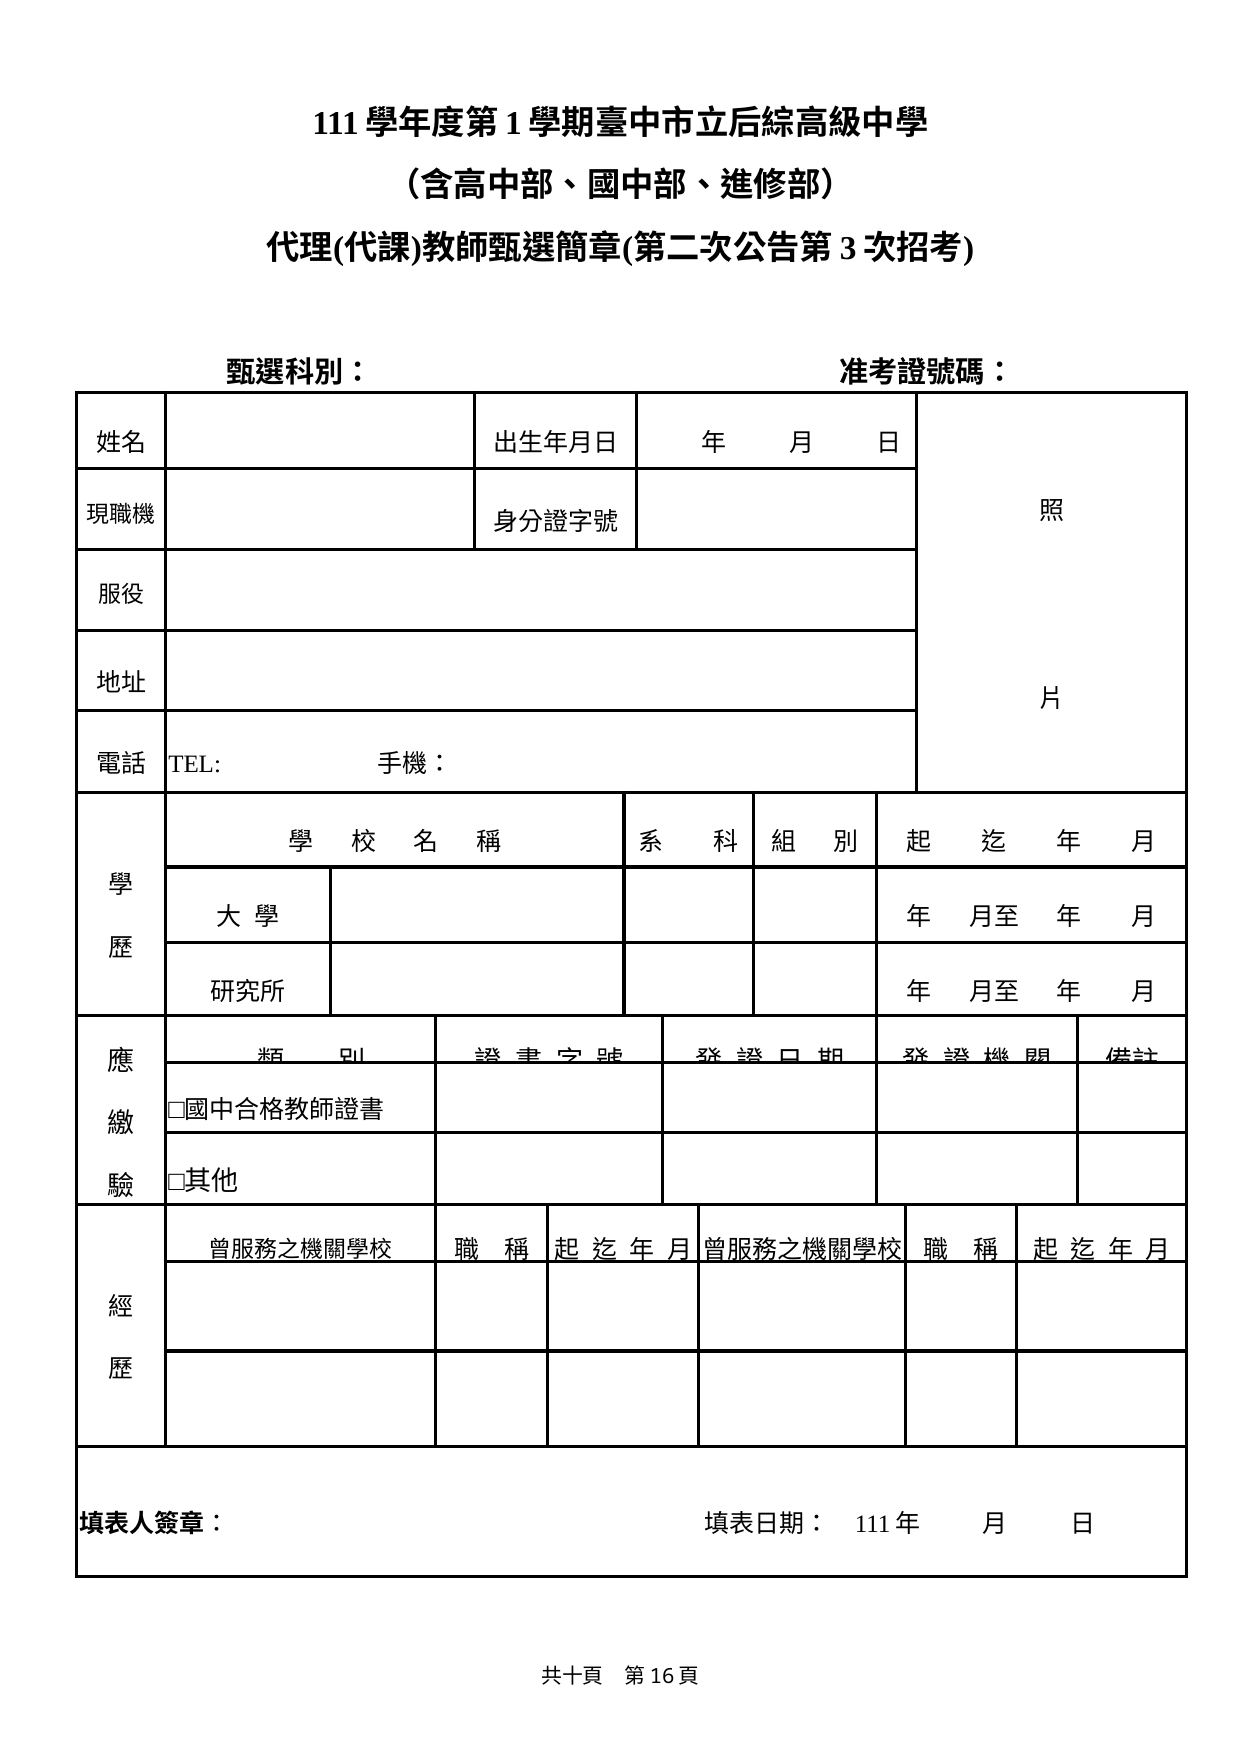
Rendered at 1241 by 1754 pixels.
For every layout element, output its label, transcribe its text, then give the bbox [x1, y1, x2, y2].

table_cell 曾服務之機關學校 [167, 1206, 434, 1260]
table_cell [1018, 1353, 1185, 1445]
table_cell [549, 1263, 697, 1349]
table_cell [1077, 1578, 1187, 1640]
table_cell 地址 [78, 632, 164, 708]
table_cell [1018, 1263, 1185, 1349]
table_cell [77, 1578, 146, 1640]
table_cell 職 稱 [437, 1206, 546, 1260]
table_cell [624, 1134, 661, 1203]
table_cell [167, 632, 915, 708]
table_cell 系 科 [626, 794, 752, 865]
table_cell [167, 470, 473, 548]
table_cell [664, 1064, 875, 1131]
table_cell [700, 1263, 904, 1349]
table_cell 職 稱 [907, 1206, 1015, 1260]
table_cell [1073, 1578, 1077, 1640]
table_cell [878, 1064, 1076, 1131]
table_cell 發 證 日 期 [664, 1017, 875, 1061]
table_cell 服役 情形 [78, 551, 164, 629]
table_cell [146, 1578, 1073, 1640]
table_cell 大 學 [167, 869, 329, 941]
table_cell [755, 944, 875, 1014]
table_cell [167, 1353, 434, 1445]
table_cell [437, 1263, 546, 1349]
table_cell [437, 1353, 546, 1445]
table_cell [437, 1134, 624, 1203]
text 111學年度第1學期臺中市立后綜高級中學 [118, 78, 1122, 141]
table_cell [638, 470, 915, 548]
table_cell [626, 869, 752, 941]
table_cell 曾服務之機關學校 [700, 1206, 904, 1260]
table_cell [626, 944, 752, 1014]
table_cell 身分證字號 [476, 470, 635, 548]
table_cell 填表人簽章： 填表日期： 111年 月 日 [78, 1448, 1185, 1575]
table_cell □免役 □役畢 □服役中 [167, 551, 915, 629]
table_header 照 片 [918, 394, 1185, 791]
table_cell 研究所 [167, 944, 329, 1014]
text （含高中部、國中部、進修部） [118, 141, 1122, 203]
table_cell 學 歷 [78, 794, 164, 1014]
table_cell [1079, 1064, 1185, 1131]
table_cell 應 繳 驗 證 件 [78, 1017, 164, 1203]
table_cell [664, 1134, 875, 1203]
table_cell [700, 1353, 904, 1445]
table_cell [332, 944, 622, 1014]
table_header 姓名 [78, 394, 164, 467]
table_header 出生年月日 [476, 394, 635, 467]
table_cell 發 證 機 關 [878, 1017, 1076, 1061]
table_cell 經 歷 [78, 1206, 164, 1445]
table_cell [167, 1263, 434, 1349]
table_cell 現職機關學校 [78, 470, 164, 548]
table_cell [332, 869, 622, 941]
table_cell 組 別 [755, 794, 875, 865]
table_cell [755, 869, 875, 941]
table_cell [437, 1064, 624, 1131]
table_cell 起 迄 年 月 [878, 794, 1185, 865]
table_cell [624, 1064, 661, 1131]
table_cell [907, 1263, 1015, 1349]
table_cell [1079, 1134, 1185, 1203]
table_cell [549, 1353, 697, 1445]
table_cell [907, 1353, 1015, 1445]
text 代理(代課)教師甄選簡章(第二次公告第3次招考) [118, 203, 1122, 266]
table_cell 證 書 字 號 [437, 1017, 661, 1061]
table_cell 年 月至 年 月 [878, 944, 1185, 1014]
table_cell [878, 1134, 1076, 1203]
text 甄選科別： 准考證號碼： [118, 328, 1122, 391]
table_cell □其他 [167, 1134, 434, 1203]
table_cell 類 別 [167, 1017, 434, 1061]
table_header [167, 394, 473, 467]
table_cell 起 迄 年 月 [1018, 1206, 1185, 1260]
table_cell 學 校 名 稱 [167, 794, 622, 865]
table_header 年 月 日 [638, 394, 915, 467]
table_cell 起 迄 年 月 [549, 1206, 697, 1260]
table_cell 年 月至 年 月 [878, 869, 1185, 941]
table_cell □國中合格教師證書 [167, 1064, 434, 1131]
table_cell 電話 [78, 712, 164, 791]
table_cell 備註 [1079, 1017, 1185, 1061]
table_cell TEL: 手機： [167, 712, 915, 791]
